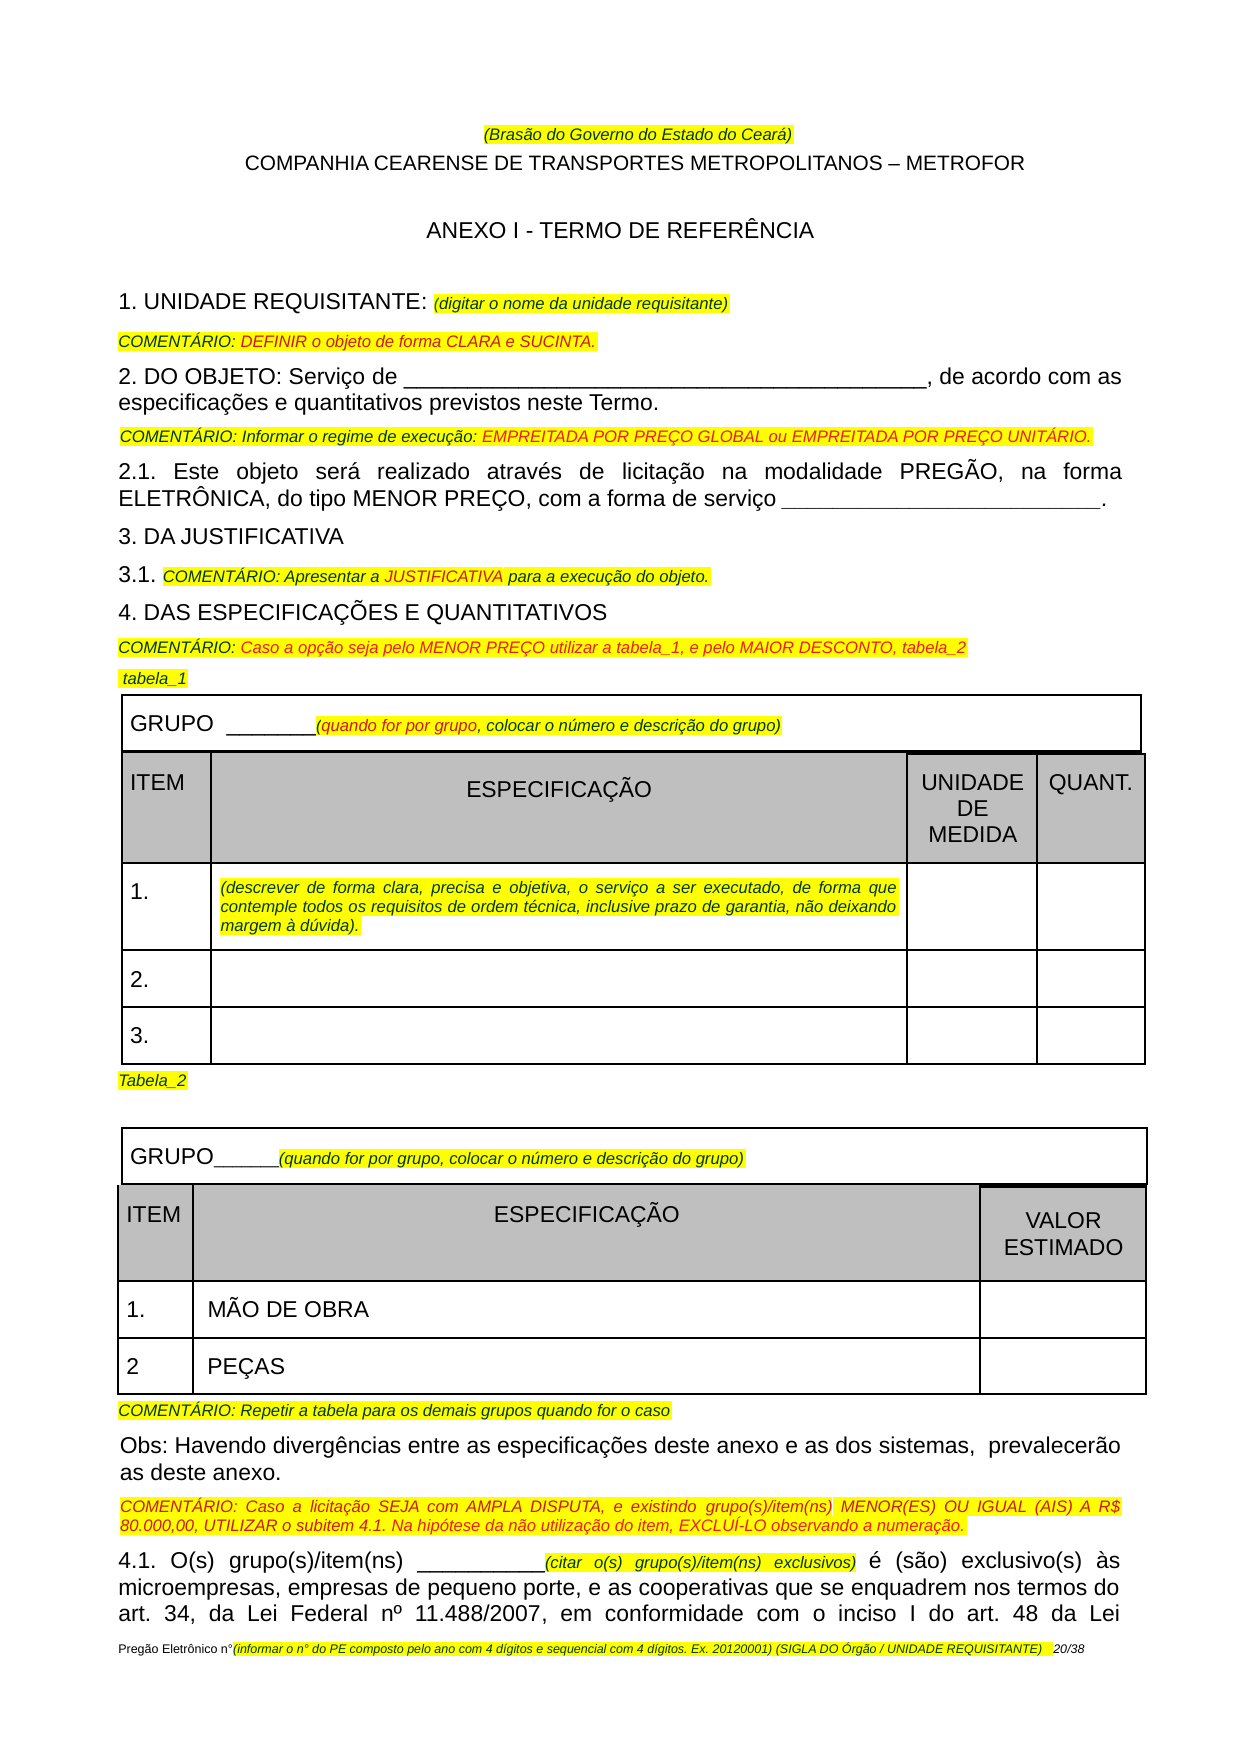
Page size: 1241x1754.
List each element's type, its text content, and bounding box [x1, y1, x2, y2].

table_cell [212, 1008, 906, 1062]
table_cell 3. [123, 1008, 210, 1062]
table_cell [1038, 1008, 1144, 1062]
text COMENTÁRIO: Repetir a tabela para os demais grupos quando for o caso [118, 1401, 1122, 1420]
text 3.1. COMENTÁRIO: Apresentar a JUSTIFICATIVA para a execução do objeto. [118, 561, 1122, 587]
table_cell [981, 1339, 1145, 1393]
table_cell [1038, 951, 1144, 1006]
text Tabela_2 [118, 1071, 1123, 1090]
table_cell [908, 951, 1036, 1006]
table_cell 1. [123, 864, 210, 949]
table_header ESPECIFICAÇÃO [212, 753, 906, 862]
table_header QUANT. [1038, 755, 1144, 862]
table_cell MÃO DE OBRA [194, 1282, 979, 1337]
text 4.1. O(s) grupo(s)/item(ns) __________(citar o(s) grupo(s)/item(ns) exclusivos) é (são) exclusivo(s) às microempresas, empresas de pequeno porte, e as cooperativas que se enquadrem nos termos do art. 34, da Lei Federal nº 11.488/2007, em conformidade com o inciso I do art. 48 da Lei [118, 1547, 1121, 1626]
text COMENTÁRIO: DEFINIR o objeto de forma CLARA e SUCINTA. [118, 332, 1122, 351]
table_cell 1. [119, 1282, 192, 1337]
text ANEXO I - TERMO DE REFERÊNCIA [118, 217, 1122, 243]
table_header VALOR ESTIMADO [981, 1188, 1145, 1280]
text 2.1. Este objeto será realizado através de licitação na modalidade PREGÃO, na forma ELETRÔNICA, do tipo MENOR PREÇO, com a forma de serviço _________________________. [118, 458, 1122, 511]
table_header UNIDADE DE MEDIDA [908, 755, 1036, 862]
text COMENTÁRIO: Informar o regime de execução: EMPREITADA POR PREÇO GLOBAL ou EMPREITADA POR PREÇO UNITÁRIO. [119, 427, 1122, 446]
table_header ITEM [119, 1185, 192, 1280]
table_cell 2. [123, 951, 210, 1006]
table_cell 2 [119, 1339, 192, 1393]
text tabela_1 [118, 669, 1123, 688]
table_cell PEÇAS [194, 1339, 979, 1393]
table_cell [1038, 864, 1144, 949]
table_cell [908, 864, 1036, 949]
text 1. UNIDADE REQUISITANTE: (digitar o nome da unidade requisitante) [118, 288, 1122, 314]
table_cell [212, 951, 906, 1006]
table_cell [981, 1282, 1145, 1337]
table_cell [908, 1008, 1036, 1062]
text Obs: Havendo divergências entre as especificações deste anexo e as dos sistemas, prevalecerão as deste anexo. [119, 1432, 1122, 1485]
text COMENTÁRIO: Caso a licitação SEJA com AMPLA DISPUTA, e existindo grupo(s)/item(ns) MENOR(ES) OU IGUAL (AIS) A R$ 80.000,00, UTILIZAR o subitem 4.1. Na hipótese da não utilização do item, EXCLUÍ-LO observando a numeração. [120, 1497, 1122, 1535]
table_cell (descrever de forma clara, precisa e objetiva, o serviço a ser executado, de forma que contemple todos os requisitos de ordem técnica, inclusive prazo de garantia, não deixando margem à dúvida). [212, 864, 906, 949]
table_header GRUPO_______(quando for por grupo, colocar o número e descrição do grupo) [123, 1129, 1146, 1183]
text 4. DAS ESPECIFICAÇÕES E QUANTITATIVOS [118, 599, 1122, 626]
text 3. DA JUSTIFICATIVA [118, 523, 1122, 549]
table_header ITEM [123, 753, 210, 862]
table_header GRUPO _______(quando for por grupo, colocar o número e descrição do grupo) [123, 696, 1140, 750]
table_header ESPECIFICAÇÃO [194, 1185, 979, 1280]
text 2. DO OBJETO: Serviço de _________________________________________, de acordo com as especificações e quantitativos previstos neste Termo. [118, 363, 1122, 415]
text COMENTÁRIO: Caso a opção seja pelo MENOR PREÇO utilizar a tabela_1, e pelo MAIOR DESCONTO, tabela_2 [118, 638, 1123, 657]
